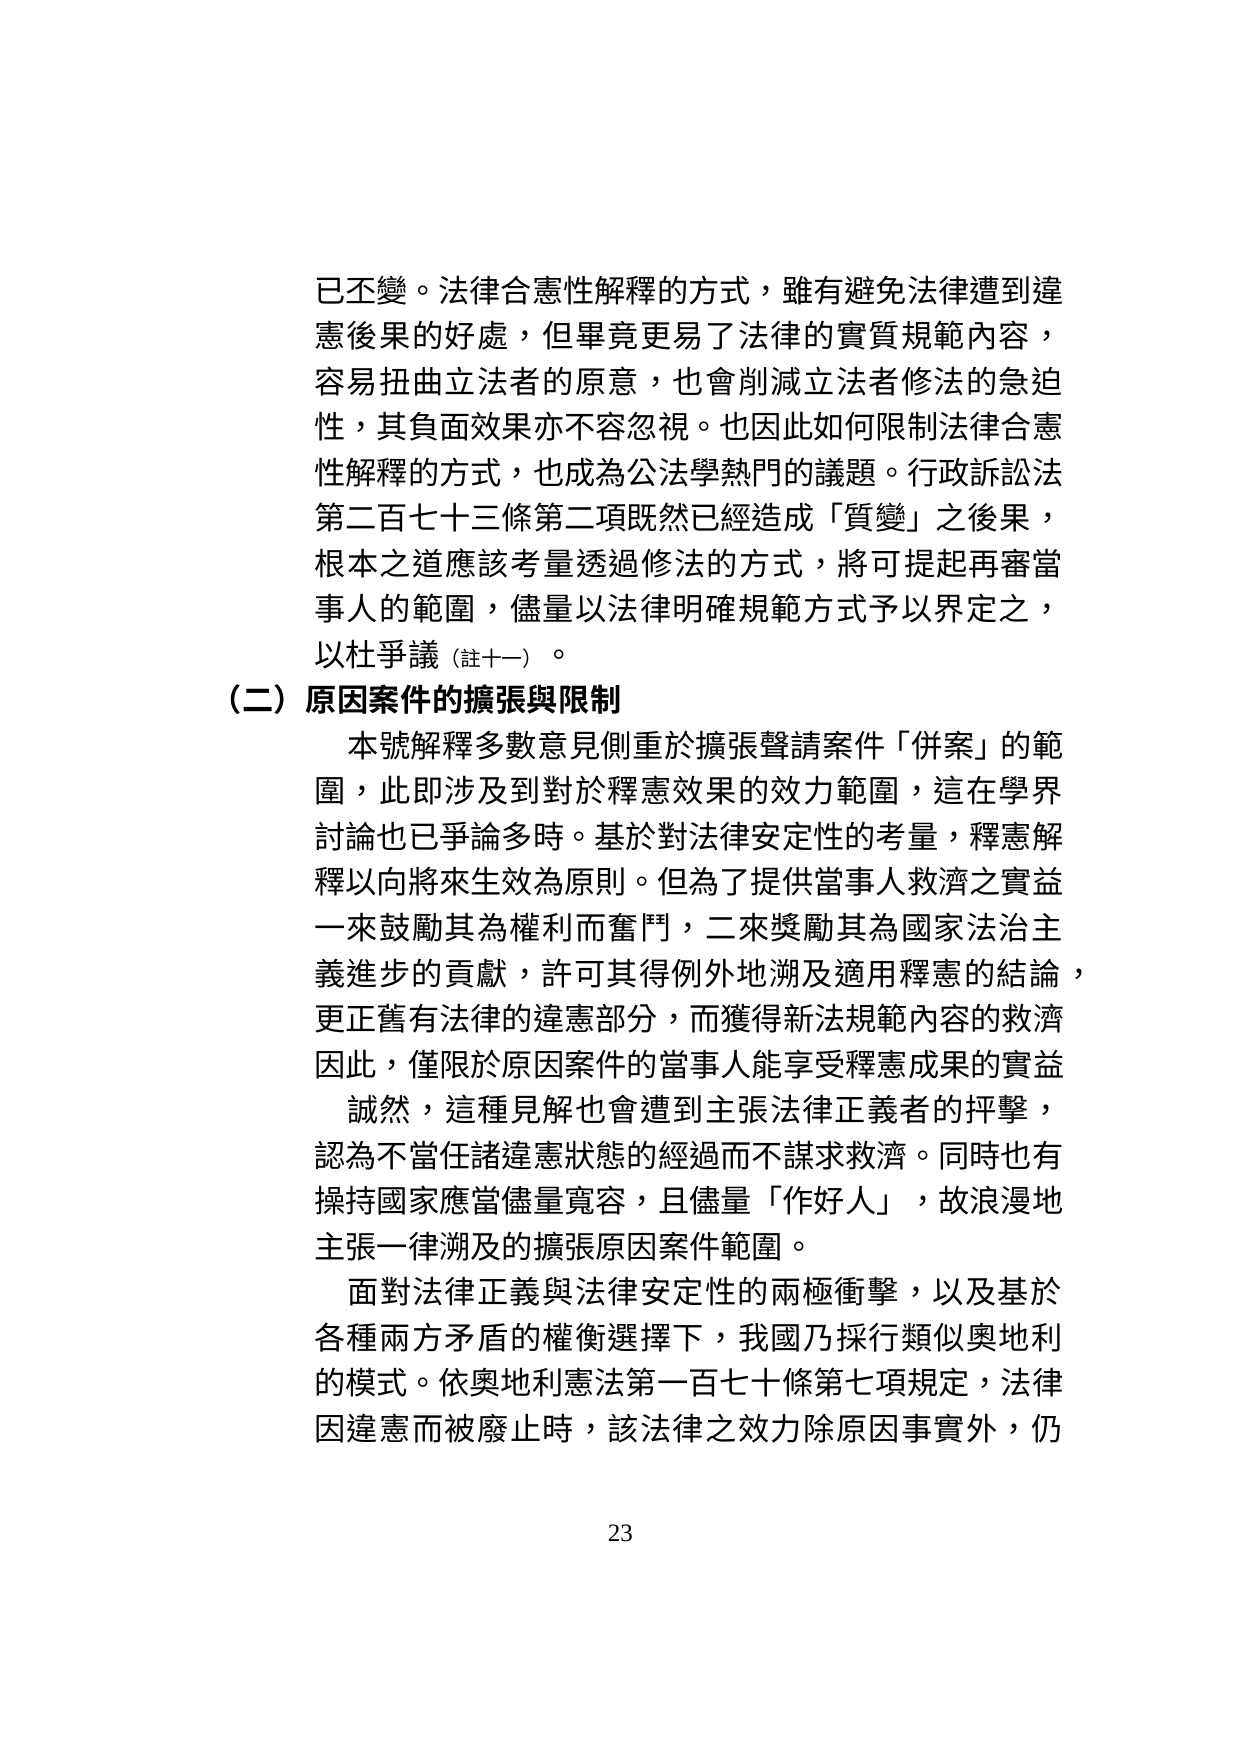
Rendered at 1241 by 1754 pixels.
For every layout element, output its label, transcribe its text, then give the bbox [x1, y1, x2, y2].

text 已丕變。法律合憲性解釋的方式，雖有避免法律遭到違憲後果的好處，但畢竟更易了法律的實質規範內容，容易扭曲立法者的原意，也會削減立法者修法的急迫性，其負面效果亦不容忽視。也因此如何限制法律合憲性解釋的方式，也成為公法學熱門的議題。行政訴訟法第二百七十三條第二項既然已經造成「質變」之後果，根本之道應該考量透過修法的方式，將可提起再審當事人的範圍，儘量以法律明確規範方式予以界定之，以杜爭議（註十一）。 [314, 266, 1063, 676]
text 誠然，這種見解也會遭到主張法律正義者的抨擊，認為不當任諸違憲狀態的經過而不謀求救濟。同時也有操持國家應當儘量寬容，且儘量「作好人」，故浪漫地主張一律溯及的擴張原因案件範圍。 [314, 1085, 1063, 1267]
text 本號解釋多數意見側重於擴張聲請案件「併案」的範圍，此即涉及到對於釋憲效果的效力範圍，這在學界討論也已爭論多時。基於對法律安定性的考量，釋憲解釋以向將來生效為原則。但為了提供當事人救濟之實益，一來鼓勵其為權利而奮鬥，二來獎勵其為國家法治主義進步的貢獻，許可其得例外地溯及適用釋憲的結論，更正舊有法律的違憲部分，而獲得新法規範內容的救濟。因此，僅限於原因案件的當事人能享受釋憲成果的實益。 [314, 721, 1063, 1085]
text （二）原因案件的擴張與限制 [210, 676, 1063, 721]
text 面對法律正義與法律安定性的兩極衝擊，以及基於各種兩方矛盾的權衡選擇下，我國乃採行類似奧地利的模式。依奧地利憲法第一百七十條第七項規定，法律因違憲而被廢止時，該法律之效力除原因事實外，仍 [314, 1267, 1063, 1449]
